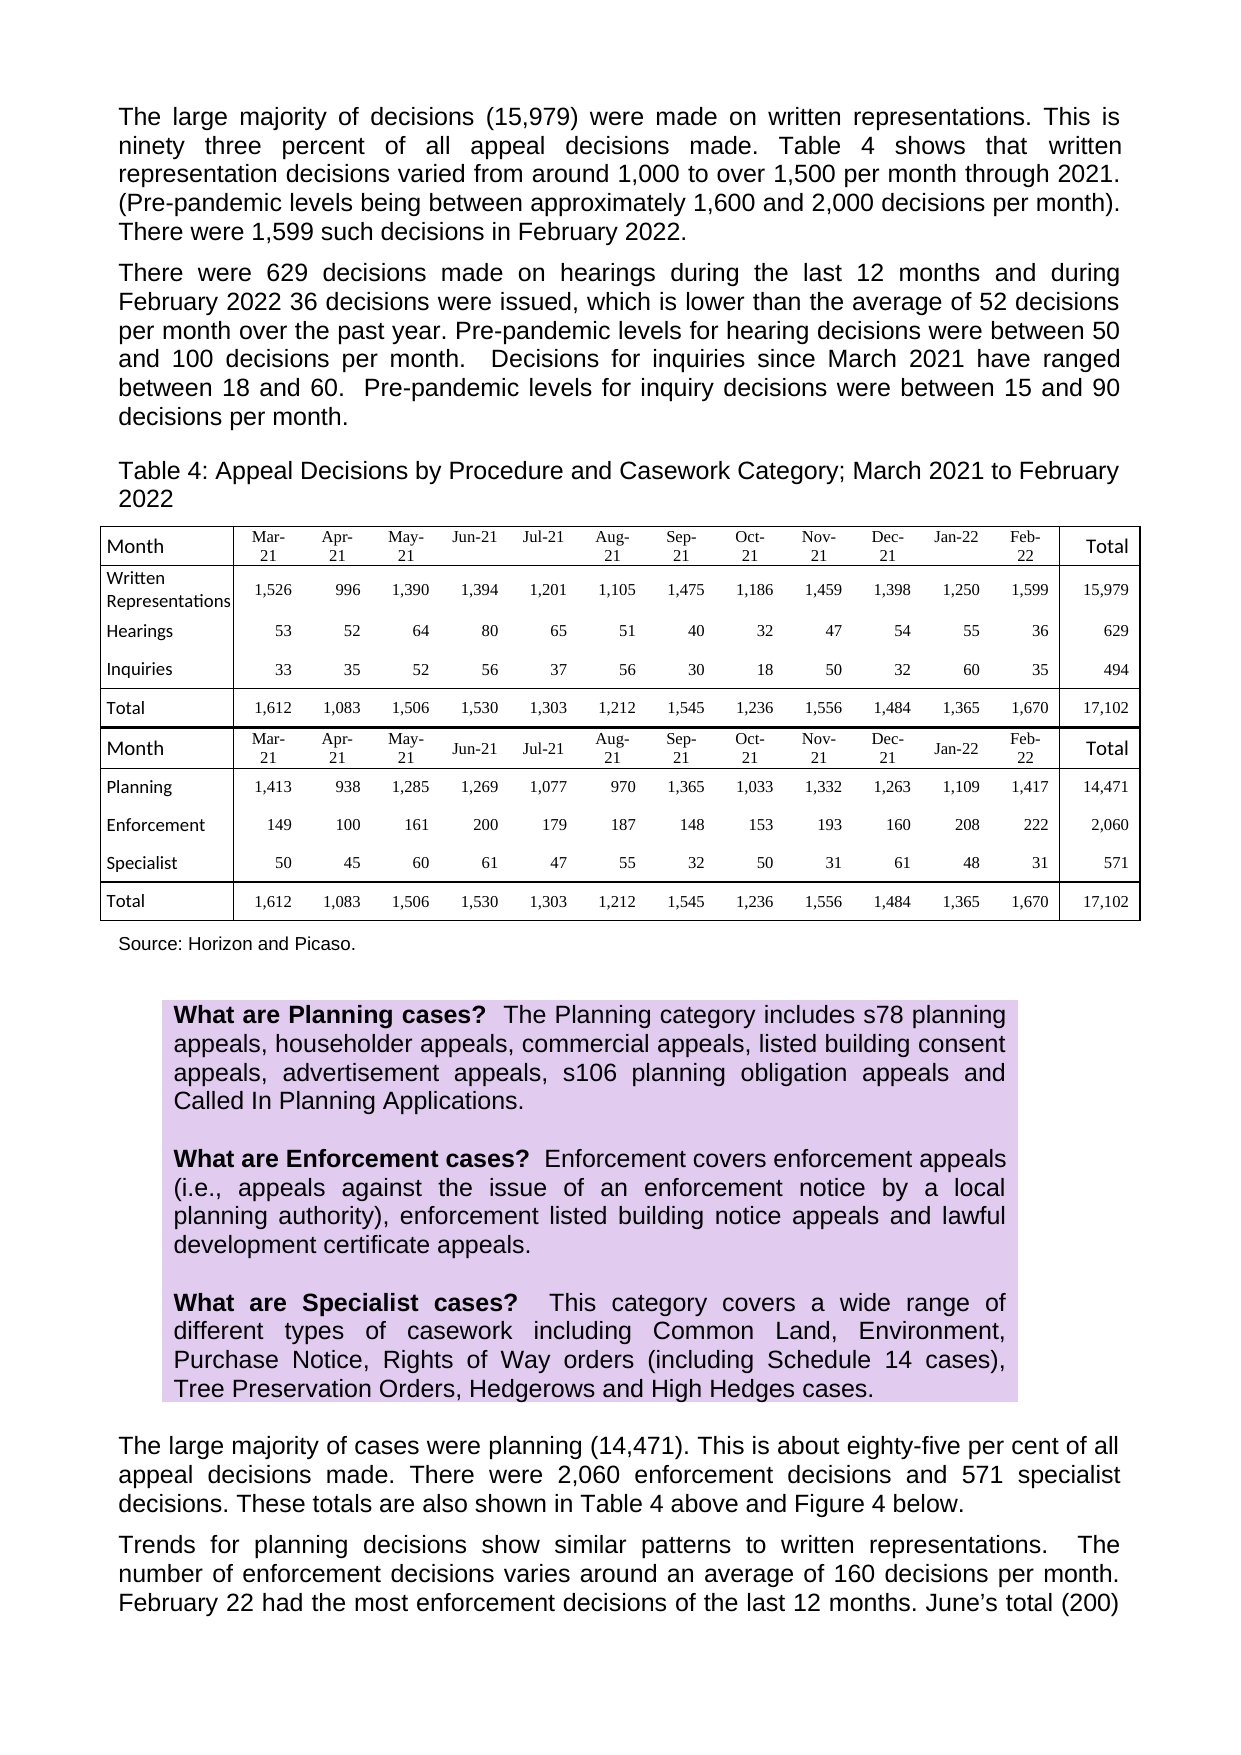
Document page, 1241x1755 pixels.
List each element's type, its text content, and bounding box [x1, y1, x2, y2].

table_cell Jun-21 [440, 729, 509, 767]
table_cell 1,365 [647, 769, 716, 805]
table_cell 1,599 [991, 566, 1059, 612]
table_cell 56 [578, 650, 647, 688]
table_cell Written Representations [101, 566, 233, 612]
table_cell 1,459 [784, 566, 853, 612]
table_cell 1,033 [716, 769, 784, 805]
table_cell Month [101, 729, 233, 767]
text Source: Horizon and Picaso. [118, 933, 1122, 954]
table_cell 161 [372, 805, 440, 843]
table_cell 1,212 [578, 689, 647, 726]
table_cell 52 [372, 650, 440, 688]
table_cell Mar-21 [234, 729, 303, 767]
table_cell 148 [647, 805, 716, 843]
table_cell 2,060 [1060, 805, 1139, 843]
table_cell 1,186 [716, 566, 784, 612]
table_cell 160 [853, 805, 922, 843]
table_cell Specialist [101, 844, 233, 881]
table_cell 55 [578, 844, 647, 881]
table_cell 1,506 [372, 689, 440, 726]
table_cell 35 [303, 650, 372, 688]
table_cell Enforcement [101, 805, 233, 843]
text The large majority of decisions (15,979) were made on written representations. This is ninety three percent of all appeal decisions made. Table 4 shows that written representation decisions varied from around 1,000 to over 1,500 per month through 2021. (Pre-pandemic levels being between approximately 1,600 and 2,000 decisions per month). There were 1,599 such decisions in February 2022. [118, 102, 1122, 246]
table_cell 1,398 [853, 566, 922, 612]
table_cell 64 [372, 612, 440, 650]
table_cell Inquiries [101, 650, 233, 688]
table_cell 61 [853, 844, 922, 881]
table_cell 1,417 [991, 769, 1059, 805]
table_cell 61 [440, 844, 509, 881]
table_cell 1,250 [922, 566, 991, 612]
table_cell 1,530 [440, 689, 509, 726]
table_cell 32 [853, 650, 922, 688]
table_cell 494 [1060, 650, 1139, 688]
table_cell 18 [716, 650, 784, 688]
table_cell 50 [784, 650, 853, 688]
table_cell Total [101, 689, 233, 726]
table_cell 56 [440, 650, 509, 688]
table_cell 1,285 [372, 769, 440, 805]
table_header Jan-22 [922, 527, 991, 565]
table_cell 222 [991, 805, 1059, 843]
table_cell 1,083 [303, 689, 372, 726]
table_cell Total [1060, 729, 1139, 767]
table_header Jun-21 [440, 527, 509, 565]
table_cell 970 [578, 769, 647, 805]
table_cell 1,526 [234, 566, 303, 612]
table_cell May-21 [372, 729, 440, 767]
table_cell 50 [716, 844, 784, 881]
table_cell 33 [234, 650, 303, 688]
table_cell 55 [922, 612, 991, 650]
table_cell 1,303 [509, 689, 578, 726]
table_cell 1,484 [853, 689, 922, 726]
table_cell 1,236 [716, 883, 784, 919]
table_cell 1,545 [647, 689, 716, 726]
table_cell 1,303 [509, 883, 578, 919]
table_cell 48 [922, 844, 991, 881]
table_cell 996 [303, 566, 372, 612]
table_cell 17,102 [1060, 689, 1139, 726]
table_cell 153 [716, 805, 784, 843]
table_cell 1,670 [991, 883, 1059, 919]
table_cell 40 [647, 612, 716, 650]
text Table 4: Appeal Decisions by Procedure and Casework Category; March 2021 to February 2022 [118, 456, 1122, 513]
table_header Aug-21 [578, 527, 647, 565]
table_cell 65 [509, 612, 578, 650]
table_cell 45 [303, 844, 372, 881]
table_cell 1,556 [784, 883, 853, 919]
table_cell 149 [234, 805, 303, 843]
table_cell 193 [784, 805, 853, 843]
table_cell 60 [372, 844, 440, 881]
table_cell 1,484 [853, 883, 922, 919]
text The large majority of cases were planning (14,471). This is about eighty-five per cent of all appeal decisions made. There were 2,060 enforcement decisions and 571 specialist decisions. These totals are also shown in Table 4 above and Figure 4 below. [118, 1431, 1122, 1517]
table_cell 1,612 [234, 689, 303, 726]
table_header Jul-21 [509, 527, 578, 565]
table_cell 1,201 [509, 566, 578, 612]
table_cell 1,105 [578, 566, 647, 612]
table_header Month [101, 527, 233, 565]
table_cell Dec-21 [853, 729, 922, 767]
table_cell 187 [578, 805, 647, 843]
table_header Apr-21 [303, 527, 372, 565]
table_cell 31 [991, 844, 1059, 881]
text Trends for planning decisions show similar patterns to written representations. The number of enforcement decisions varies around an average of 160 decisions per month. February 22 had the most enforcement decisions of the last 12 months. June’s total (200) [118, 1530, 1122, 1616]
table_header Mar-21 [234, 527, 303, 565]
table_cell 47 [784, 612, 853, 650]
table_cell 1,365 [922, 883, 991, 919]
table_header Feb-22 [991, 527, 1059, 565]
table_cell 100 [303, 805, 372, 843]
table_cell 1,212 [578, 883, 647, 919]
table_header Oct-21 [716, 527, 784, 565]
table_cell 15,979 [1060, 566, 1139, 612]
table_header Sep-21 [647, 527, 716, 565]
table_cell 1,612 [234, 883, 303, 919]
table_cell Feb-22 [991, 729, 1059, 767]
table_cell 1,365 [922, 689, 991, 726]
table_cell 1,332 [784, 769, 853, 805]
table_cell 53 [234, 612, 303, 650]
table_cell 1,475 [647, 566, 716, 612]
table_cell Total [101, 883, 233, 919]
table_cell 1,670 [991, 689, 1059, 726]
table_cell 52 [303, 612, 372, 650]
table_cell 1,390 [372, 566, 440, 612]
table_cell 629 [1060, 612, 1139, 650]
table_cell 32 [647, 844, 716, 881]
table_cell 37 [509, 650, 578, 688]
table_cell 47 [509, 844, 578, 881]
table_cell 1,394 [440, 566, 509, 612]
table_header Nov-21 [784, 527, 853, 565]
table_cell Nov-21 [784, 729, 853, 767]
table_header What are Planning cases? The Planning category includes s78 planning appeals, householder appeals, commercial appeals, listed building consent appeals, advertisement appeals, s106 planning obligation appeals and Called In Planning Applications. What are Enforcement cases? Enforcement covers enforcement appeals (i.e., appeals against the issue of an enforcement notice by a local planning authority), enforcement listed building notice appeals and lawful development certificate appeals. What are Specialist cases? This category covers a wide range of different types of casework including Common Land, Environment, Purchase Notice, Rights of Way orders (including Schedule 14 cases), Tree Preservation Orders, Hedgerows and High Hedges cases. [162, 1000, 1018, 1402]
table_cell 60 [922, 650, 991, 688]
table_cell 1,083 [303, 883, 372, 919]
table_cell Jan-22 [922, 729, 991, 767]
table_cell 938 [303, 769, 372, 805]
table_header Total [1060, 527, 1139, 565]
table_cell 51 [578, 612, 647, 650]
table_cell 32 [716, 612, 784, 650]
table_cell 1,506 [372, 883, 440, 919]
table_cell 1,545 [647, 883, 716, 919]
table_cell 1,556 [784, 689, 853, 726]
table_cell Oct-21 [716, 729, 784, 767]
table_cell 571 [1060, 844, 1139, 881]
table_cell 14,471 [1060, 769, 1139, 805]
table_cell 36 [991, 612, 1059, 650]
table_cell Hearings [101, 612, 233, 650]
table_cell 1,077 [509, 769, 578, 805]
table_cell Planning [101, 769, 233, 805]
table_cell 1,530 [440, 883, 509, 919]
table_cell Sep-21 [647, 729, 716, 767]
table_cell 1,413 [234, 769, 303, 805]
table_cell Jul-21 [509, 729, 578, 767]
table_cell 17,102 [1060, 883, 1139, 919]
text There were 629 decisions made on hearings during the last 12 months and during February 2022 36 decisions were issued, which is lower than the average of 52 decisions per month over the past year. Pre-pandemic levels for hearing decisions were between 50 and 100 decisions per month. Decisions for inquiries since March 2021 have ranged between 18 and 60. Pre-pandemic levels for inquiry decisions were between 15 and 90 decisions per month. [118, 258, 1122, 431]
table_cell 35 [991, 650, 1059, 688]
table_header Dec-21 [853, 527, 922, 565]
table_header May-21 [372, 527, 440, 565]
table_cell 208 [922, 805, 991, 843]
table_cell 50 [234, 844, 303, 881]
table_cell 1,269 [440, 769, 509, 805]
table_cell 30 [647, 650, 716, 688]
table_cell 1,263 [853, 769, 922, 805]
table_cell Aug-21 [578, 729, 647, 767]
table_cell 1,236 [716, 689, 784, 726]
table_cell 200 [440, 805, 509, 843]
table_cell 54 [853, 612, 922, 650]
table_cell 1,109 [922, 769, 991, 805]
table_cell Apr-21 [303, 729, 372, 767]
table_cell 31 [784, 844, 853, 881]
table_cell 179 [509, 805, 578, 843]
table_cell 80 [440, 612, 509, 650]
